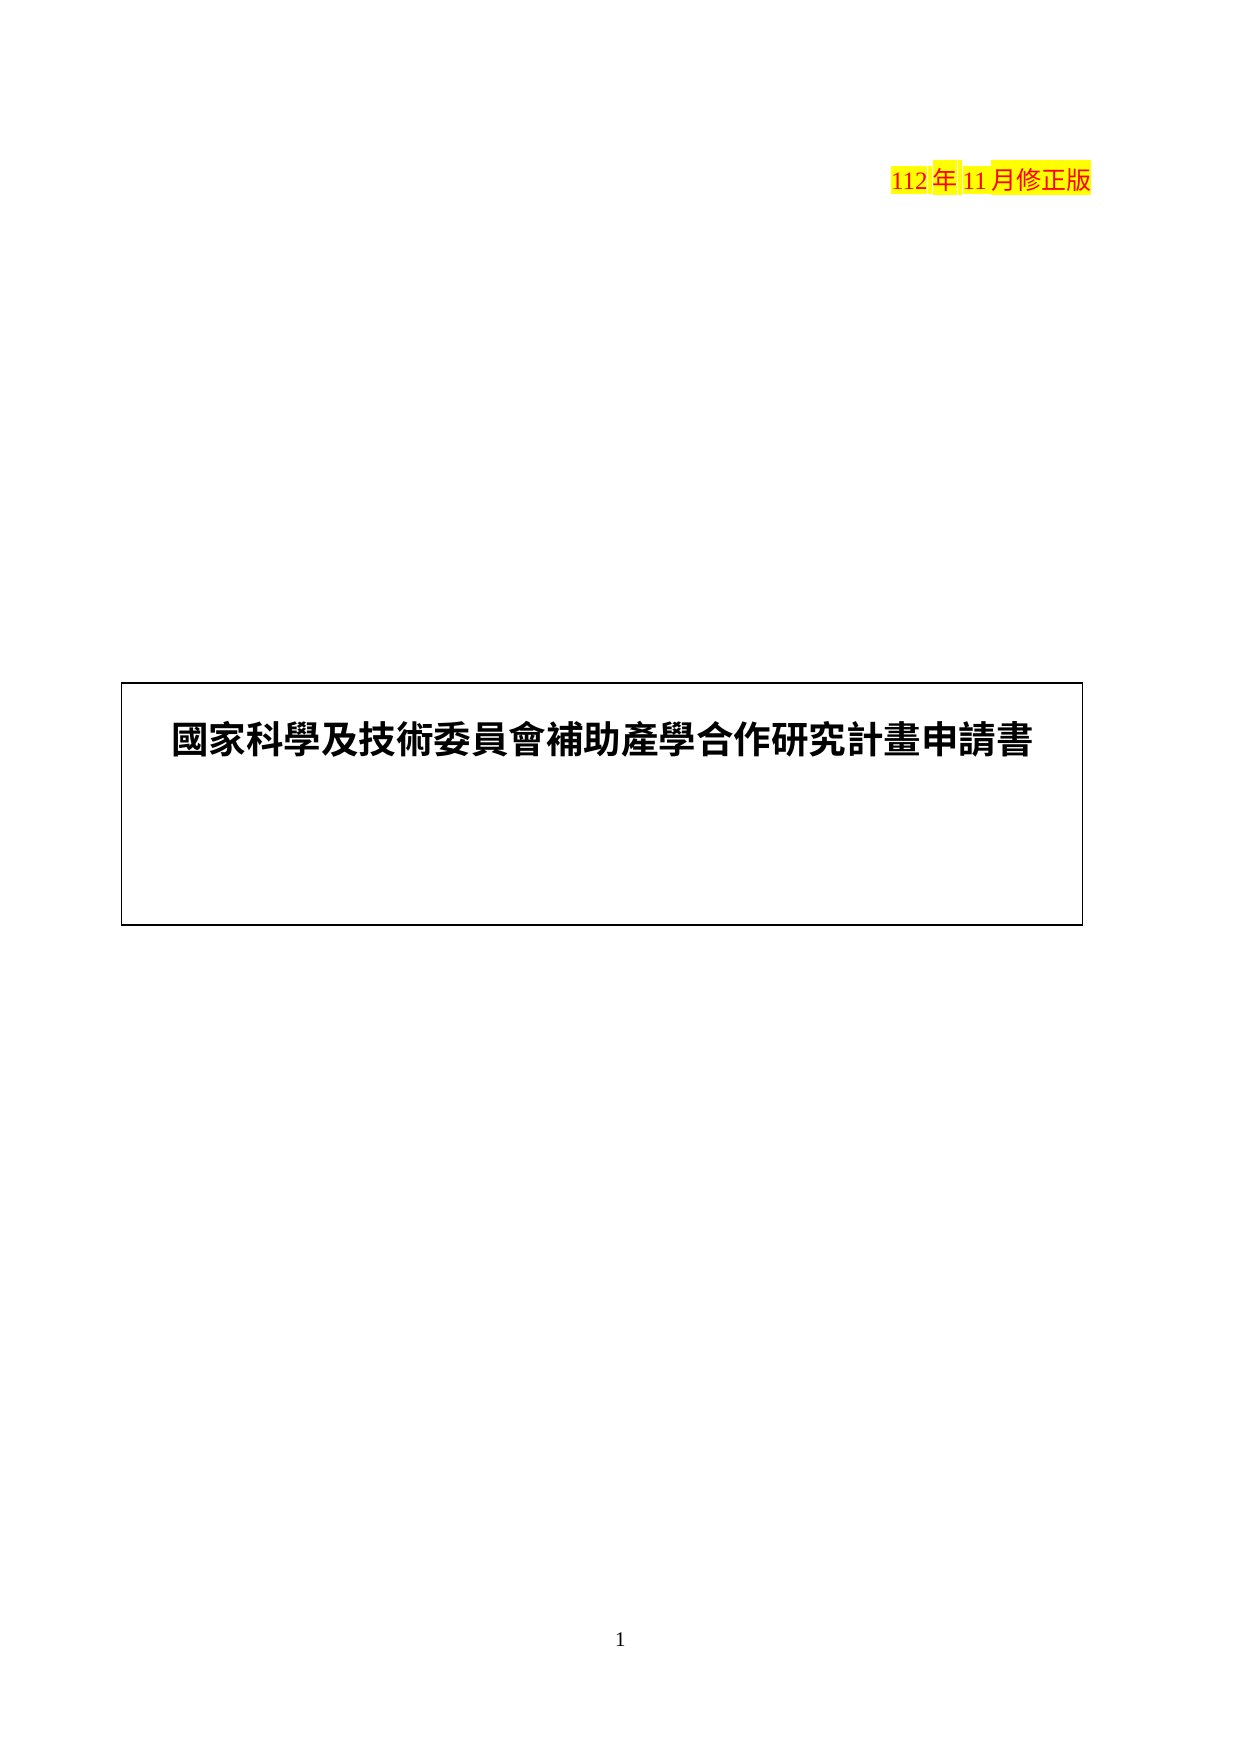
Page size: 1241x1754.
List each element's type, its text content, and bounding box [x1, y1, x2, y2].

text 國家科學及技術委員會補助產學合作研究計畫申請書 [137, 710, 1067, 764]
text 112年11月修正版 [891, 160, 1151, 195]
